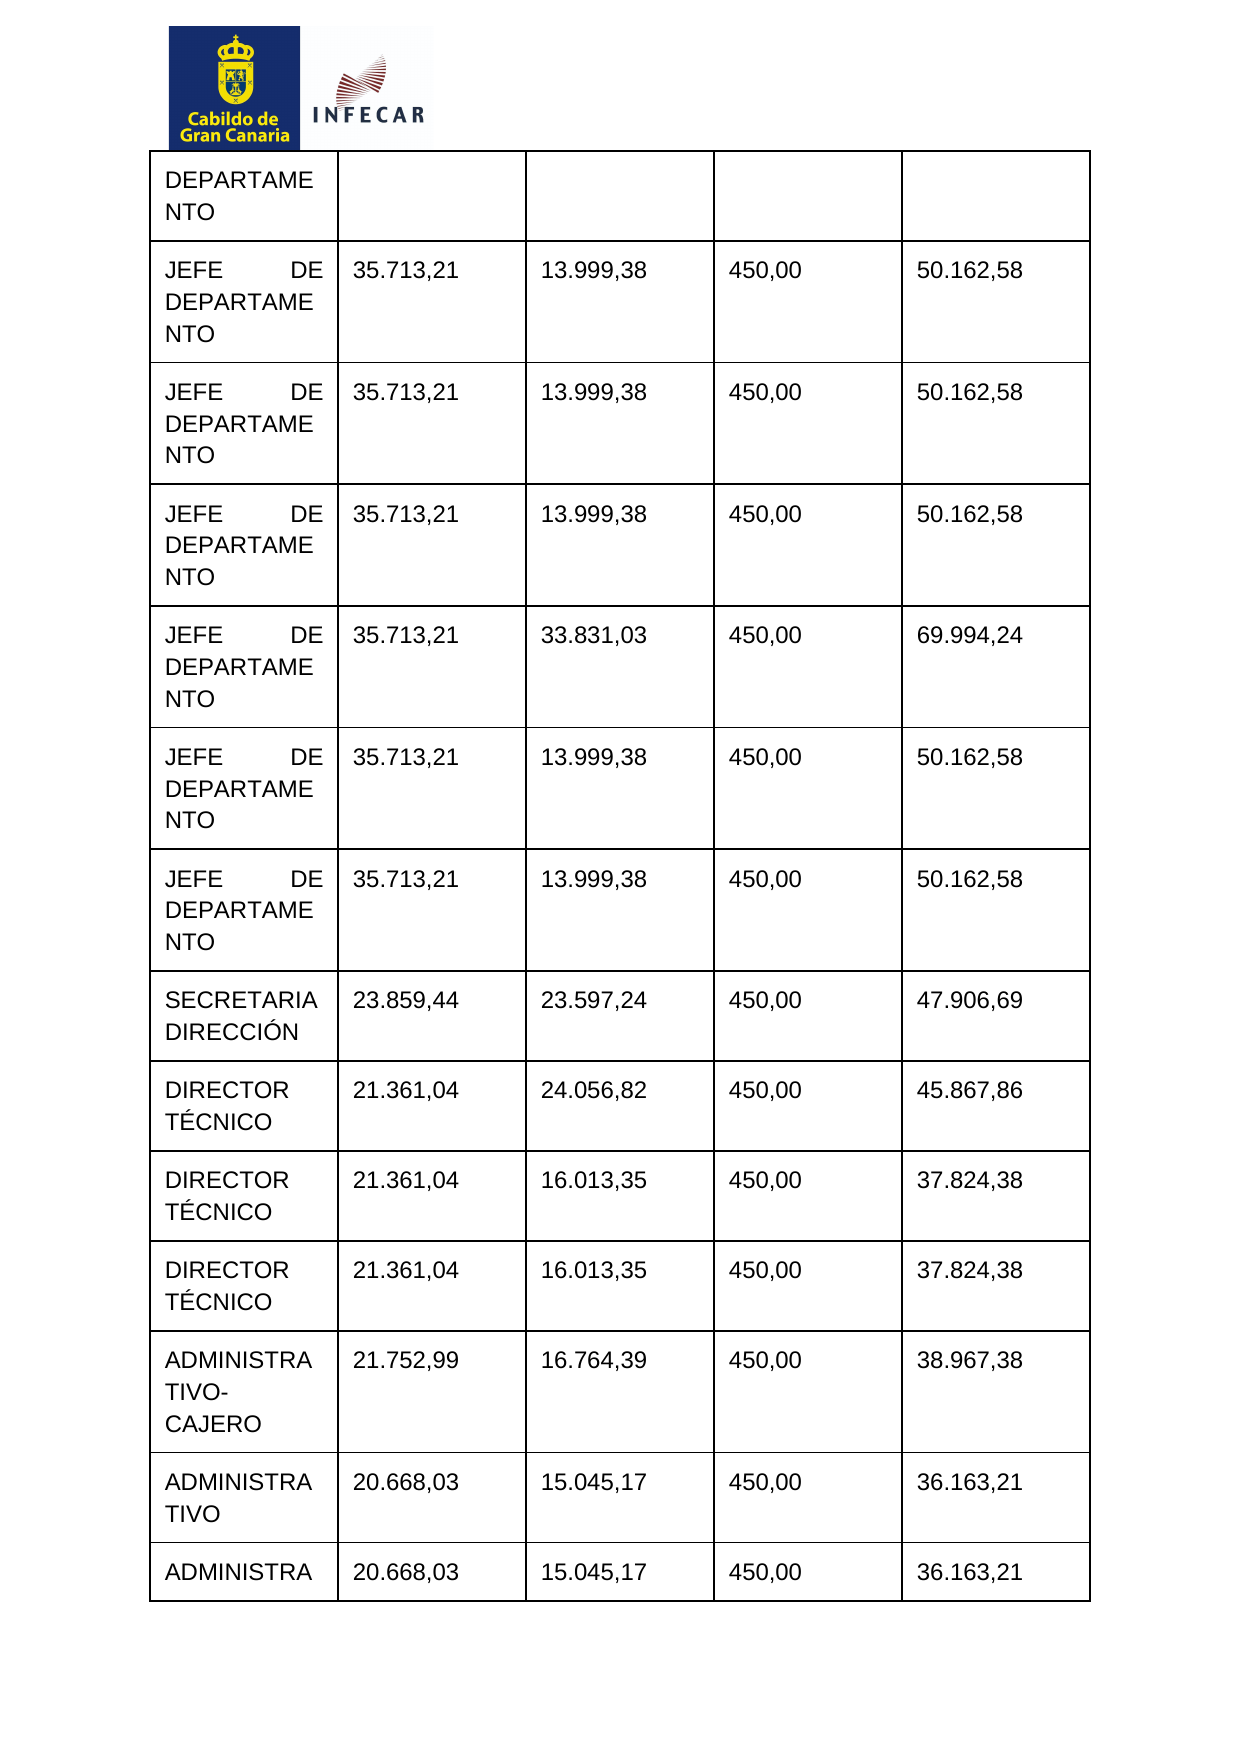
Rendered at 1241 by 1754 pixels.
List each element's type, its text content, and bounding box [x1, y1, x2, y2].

table_cell 47.906,69 [903, 972, 1089, 1060]
table_cell 450,00 [715, 728, 901, 848]
table_cell ADMINISTRA [151, 1543, 337, 1600]
table_cell 450,00 [715, 1152, 901, 1240]
table_cell 450,00 [715, 485, 901, 605]
table_cell 38.967,38 [903, 1332, 1089, 1452]
table_cell JEFE DE DEPARTAMENTO [151, 850, 337, 970]
table_cell 35.713,21 [339, 850, 525, 970]
table_cell 33.831,03 [527, 607, 713, 727]
table_cell 16.013,35 [527, 1152, 713, 1240]
table_cell JEFE DE DEPARTAMENTO [151, 242, 337, 362]
table_cell [527, 152, 713, 240]
table_cell 36.163,21 [903, 1453, 1089, 1542]
table_cell 50.162,58 [903, 363, 1089, 483]
picture [168, 26, 434, 150]
table_cell 450,00 [715, 972, 901, 1060]
table_cell 69.994,24 [903, 607, 1089, 727]
table_cell 450,00 [715, 242, 901, 362]
table_cell [715, 152, 901, 240]
table_cell SECRETARIA DIRECCIÓN [151, 972, 337, 1060]
table_cell 35.713,21 [339, 728, 525, 848]
table_cell 13.999,38 [527, 850, 713, 970]
table_cell 35.713,21 [339, 607, 525, 727]
table_cell [903, 152, 1089, 240]
table_cell DEPARTAMENTO [151, 152, 337, 240]
table_cell DIRECTOR TÉCNICO [151, 1062, 337, 1150]
table_cell 35.713,21 [339, 242, 525, 362]
table_cell 36.163,21 [903, 1543, 1089, 1600]
table_cell 16.013,35 [527, 1242, 713, 1330]
table_cell DIRECTOR TÉCNICO [151, 1152, 337, 1240]
table_cell JEFE DE DEPARTAMENTO [151, 728, 337, 848]
table_cell 13.999,38 [527, 363, 713, 483]
table_cell 24.056,82 [527, 1062, 713, 1150]
table_cell 15.045,17 [527, 1543, 713, 1600]
table_cell 13.999,38 [527, 728, 713, 848]
table_cell 13.999,38 [527, 485, 713, 605]
table_cell [339, 152, 525, 240]
table_cell 50.162,58 [903, 850, 1089, 970]
table_cell 450,00 [715, 1332, 901, 1452]
table_cell 450,00 [715, 363, 901, 483]
table_cell 450,00 [715, 1242, 901, 1330]
table_cell 450,00 [715, 1062, 901, 1150]
table_cell JEFE DE DEPARTAMENTO [151, 485, 337, 605]
table_cell 37.824,38 [903, 1242, 1089, 1330]
table_cell 50.162,58 [903, 485, 1089, 605]
table_cell 20.668,03 [339, 1543, 525, 1600]
table_cell 21.361,04 [339, 1242, 525, 1330]
table_cell 35.713,21 [339, 363, 525, 483]
table_cell 16.764,39 [527, 1332, 713, 1452]
table_cell 50.162,58 [903, 728, 1089, 848]
table_cell JEFE DE DEPARTAMENTO [151, 607, 337, 727]
table_cell 450,00 [715, 1543, 901, 1600]
table_cell 21.361,04 [339, 1152, 525, 1240]
table_cell 50.162,58 [903, 242, 1089, 362]
table_cell ADMINISTRATIVO [151, 1453, 337, 1542]
table_cell 35.713,21 [339, 485, 525, 605]
table_cell 37.824,38 [903, 1152, 1089, 1240]
table_cell 450,00 [715, 607, 901, 727]
table_cell DIRECTOR TÉCNICO [151, 1242, 337, 1330]
table_cell 23.597,24 [527, 972, 713, 1060]
table_cell 20.668,03 [339, 1453, 525, 1542]
table_cell 23.859,44 [339, 972, 525, 1060]
table_cell 15.045,17 [527, 1453, 713, 1542]
table_cell JEFE DE DEPARTAMENTO [151, 363, 337, 483]
table_cell 21.361,04 [339, 1062, 525, 1150]
table_cell 450,00 [715, 850, 901, 970]
table_cell 21.752,99 [339, 1332, 525, 1452]
table_cell 45.867,86 [903, 1062, 1089, 1150]
table_cell 13.999,38 [527, 242, 713, 362]
table_cell 450,00 [715, 1453, 901, 1542]
table_cell ADMINISTRATIVO-CAJERO [151, 1332, 337, 1452]
